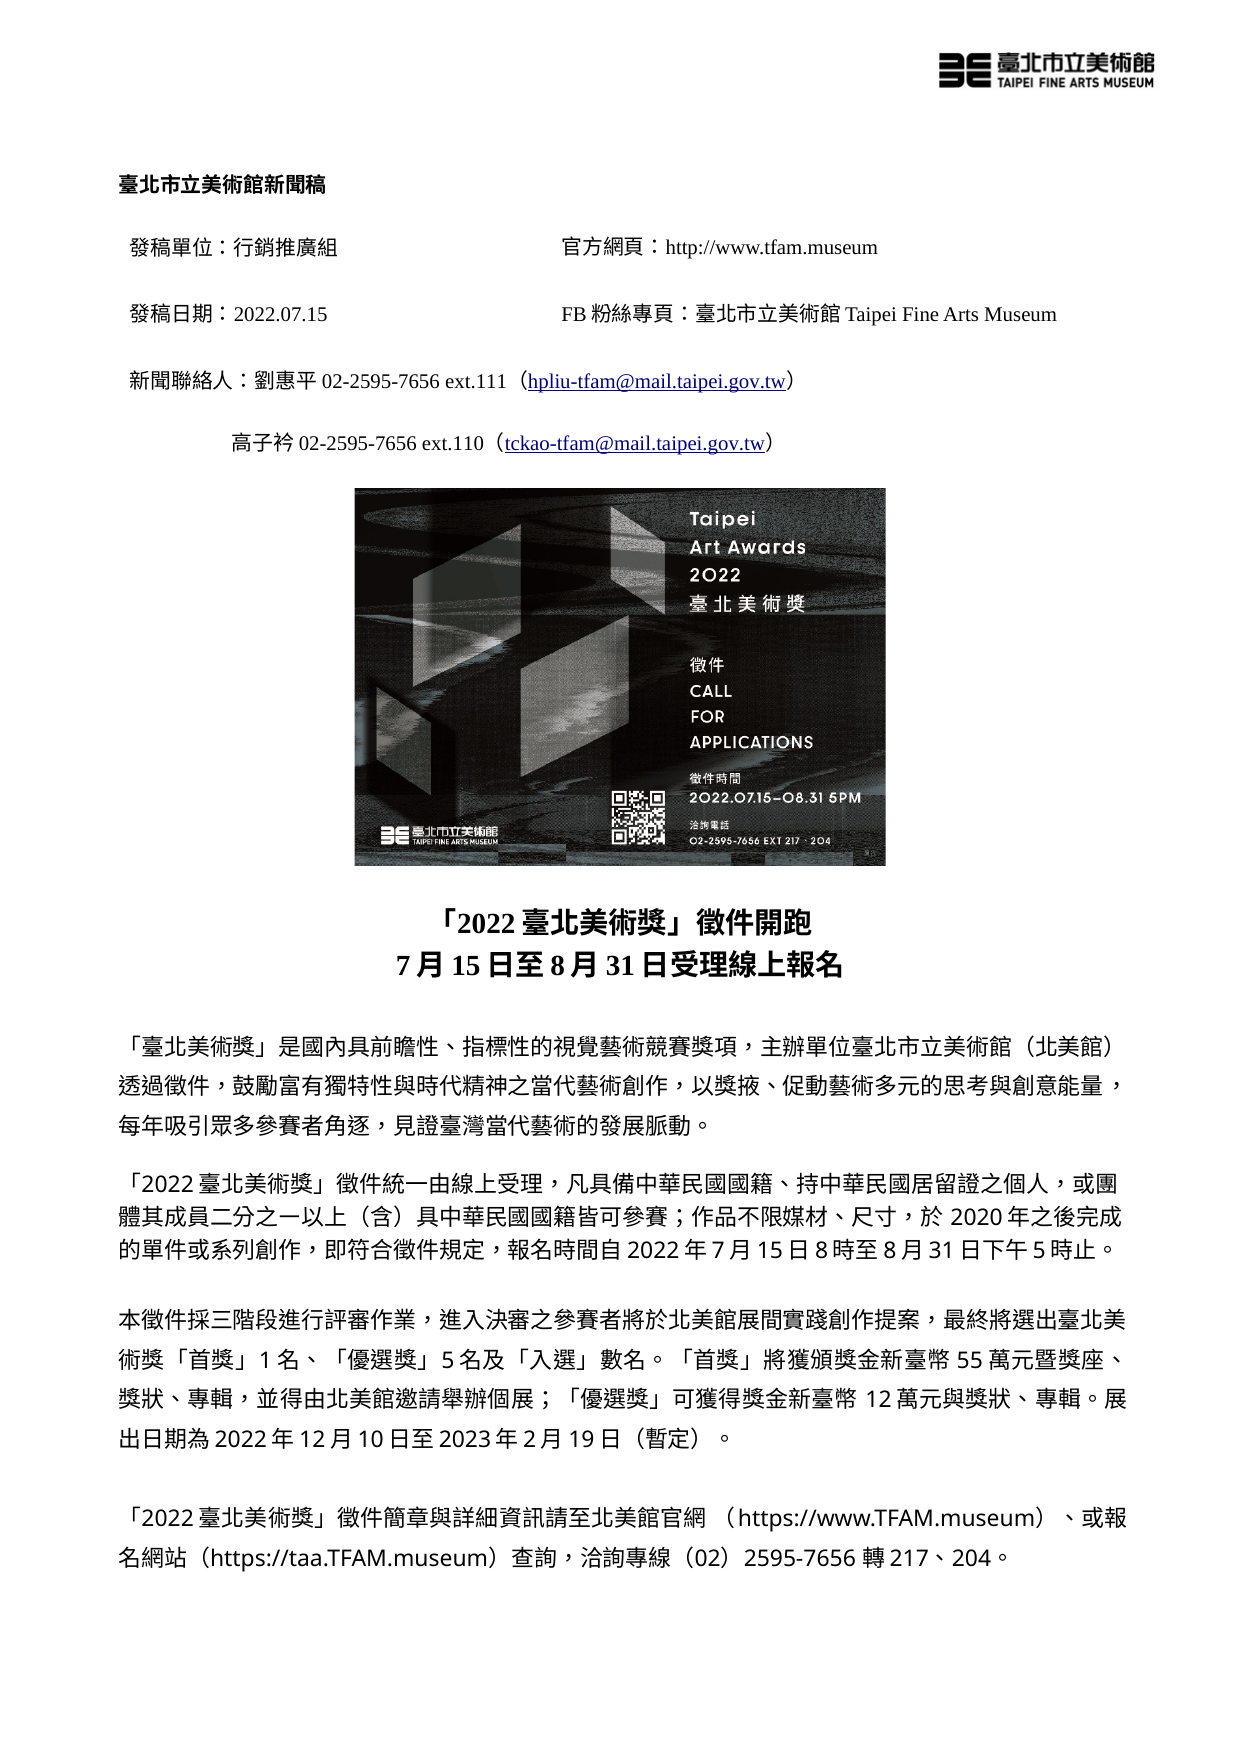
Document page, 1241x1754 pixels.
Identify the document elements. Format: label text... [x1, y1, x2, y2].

table_header 官方網頁：http://www.tfam.museum [550, 204, 1107, 271]
text 「臺北美術獎」是國內具前瞻性、指標性的視覺藝術競賽獎項，主辦單位臺北市立美術館（北美館）透過徵件，鼓勵富有獨特性與時代精神之當代藝術創作，以獎掖、促動藝術多元的思考與創意能量，每年吸引眾多參賽者角逐，見證臺灣當代藝術的發展脈動。 [118, 1023, 1128, 1142]
text 本徵件採三階段進行評審作業，進入決審之參賽者將於北美館展間實踐創作提案，最終將選出臺北美術獎「首獎」1名、「優選獎」5名及「入選」數名。「首獎」將獲頒獎金新臺幣55萬元暨獎座、獎狀、專輯，並得由北美館邀請舉辦個展；「優選獎」可獲得獎金新臺幣12萬元與獎狀、專輯。展出日期為2022年12月10日至2023年2月19日（暫定）。 [118, 1297, 1128, 1455]
table_header 發稿單位：行銷推廣組 [118, 204, 550, 271]
text 7月15日至8月31日受理線上報名 [118, 941, 1122, 984]
text 「2022臺北美術獎」徵件簡章與詳細資訊請至北美館官網 （https://www.TFAM.museum）、或報名網站（https://taa.TFAM.museum）查詢，洽詢專線（02）2595-7656 轉217、204。 [118, 1495, 1128, 1574]
table_cell 發稿日期：2022.07.15 [118, 271, 550, 338]
table_cell FB粉絲專頁：臺北市立美術館Taipei Fine Arts Museum [550, 271, 1107, 338]
text 「2022臺北美術獎」徵件統一由線上受理，凡具備中華民國國籍、持中華民國居留證之個人，或團體其成員二分之㇐以上（含）具中華民國國籍皆可參賽；作品不限媒材、尺寸，於2020年之後完成的單件或系列創作，即符合徵件規定，報名時間自2022年7月15日8時至8月31日下午5時止。 [118, 1166, 1122, 1266]
text 「2022臺北美術獎」徵件開跑 [118, 899, 1122, 941]
text 臺北市立美術館新聞稿 [118, 142, 1122, 204]
table_cell 新聞聯絡人：劉惠平 02-2595-7656 ext.111（hpliu-tfam@mail.taipei.gov.tw） 高子衿 02-2595-7656 ext.110（tckao-tfam@mail.taipei.gov.tw） [118, 338, 1107, 463]
